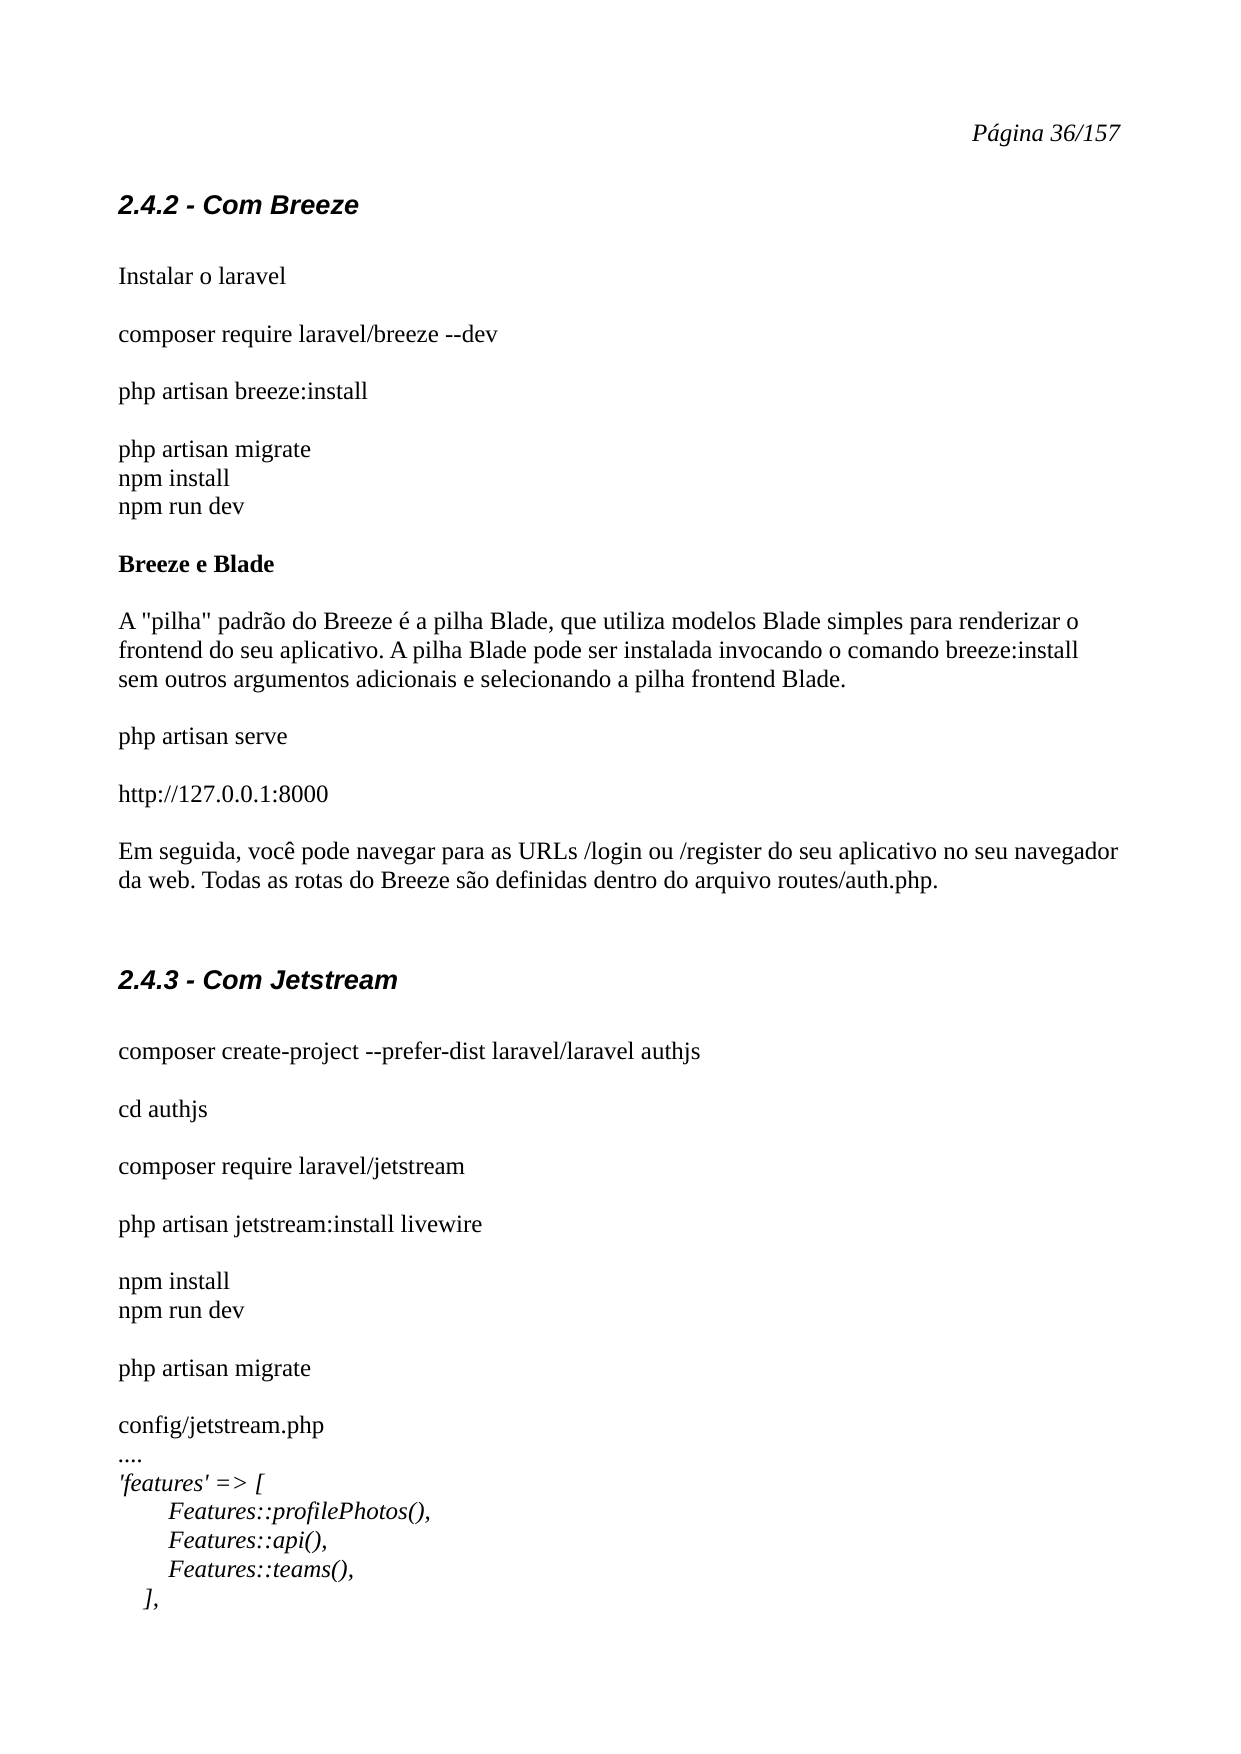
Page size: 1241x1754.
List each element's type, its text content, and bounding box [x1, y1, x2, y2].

text Breeze e Blade [118, 549, 1122, 578]
text ], [118, 1583, 1122, 1611]
text A "pilha" padrão do Breeze é a pilha Blade, que utiliza modelos Blade simples para renderizar o frontend do seu aplicativo. A pilha Blade pode ser instalada invocando o comando breeze:install sem outros argumentos adicionais e selecionando a pilha frontend Blade. [118, 606, 1122, 693]
text php artisan breeze:install [118, 376, 1122, 405]
text .... [118, 1439, 1122, 1468]
subtitle 2.4.2 - Com Breeze [118, 189, 1122, 220]
subtitle 2.4.3 - Com Jetstream [118, 964, 1122, 995]
text Features::profilePhotos(), [118, 1496, 1122, 1525]
text php artisan migrate [118, 1353, 1122, 1381]
text cd authjs [118, 1094, 1122, 1123]
text php artisan migrate [118, 434, 1122, 463]
text php artisan serve [118, 721, 1122, 750]
text npm install [118, 463, 1122, 491]
text http://127.0.0.1:8000 [118, 779, 1122, 808]
text Em seguida, você pode navegar para as URLs /login ou /register do seu aplicativo no seu navegador da web. Todas as rotas do Breeze são definidas dentro do arquivo routes/auth.php. [118, 836, 1122, 894]
text Features::teams(), [118, 1554, 1122, 1583]
text 'features' => [ [118, 1468, 1122, 1496]
text php artisan jetstream:install livewire [118, 1209, 1122, 1238]
text npm run dev [118, 1295, 1122, 1324]
text Instalar o laravel [118, 261, 1122, 290]
text composer require laravel/breeze --dev [118, 319, 1122, 348]
text config/jetstream.php [118, 1410, 1122, 1439]
text npm run dev [118, 491, 1122, 520]
text composer require laravel/jetstream [118, 1151, 1122, 1180]
text composer create-project --prefer-dist laravel/laravel authjs [118, 1036, 1122, 1065]
text npm install [118, 1266, 1122, 1295]
text Features::api(), [118, 1525, 1122, 1554]
